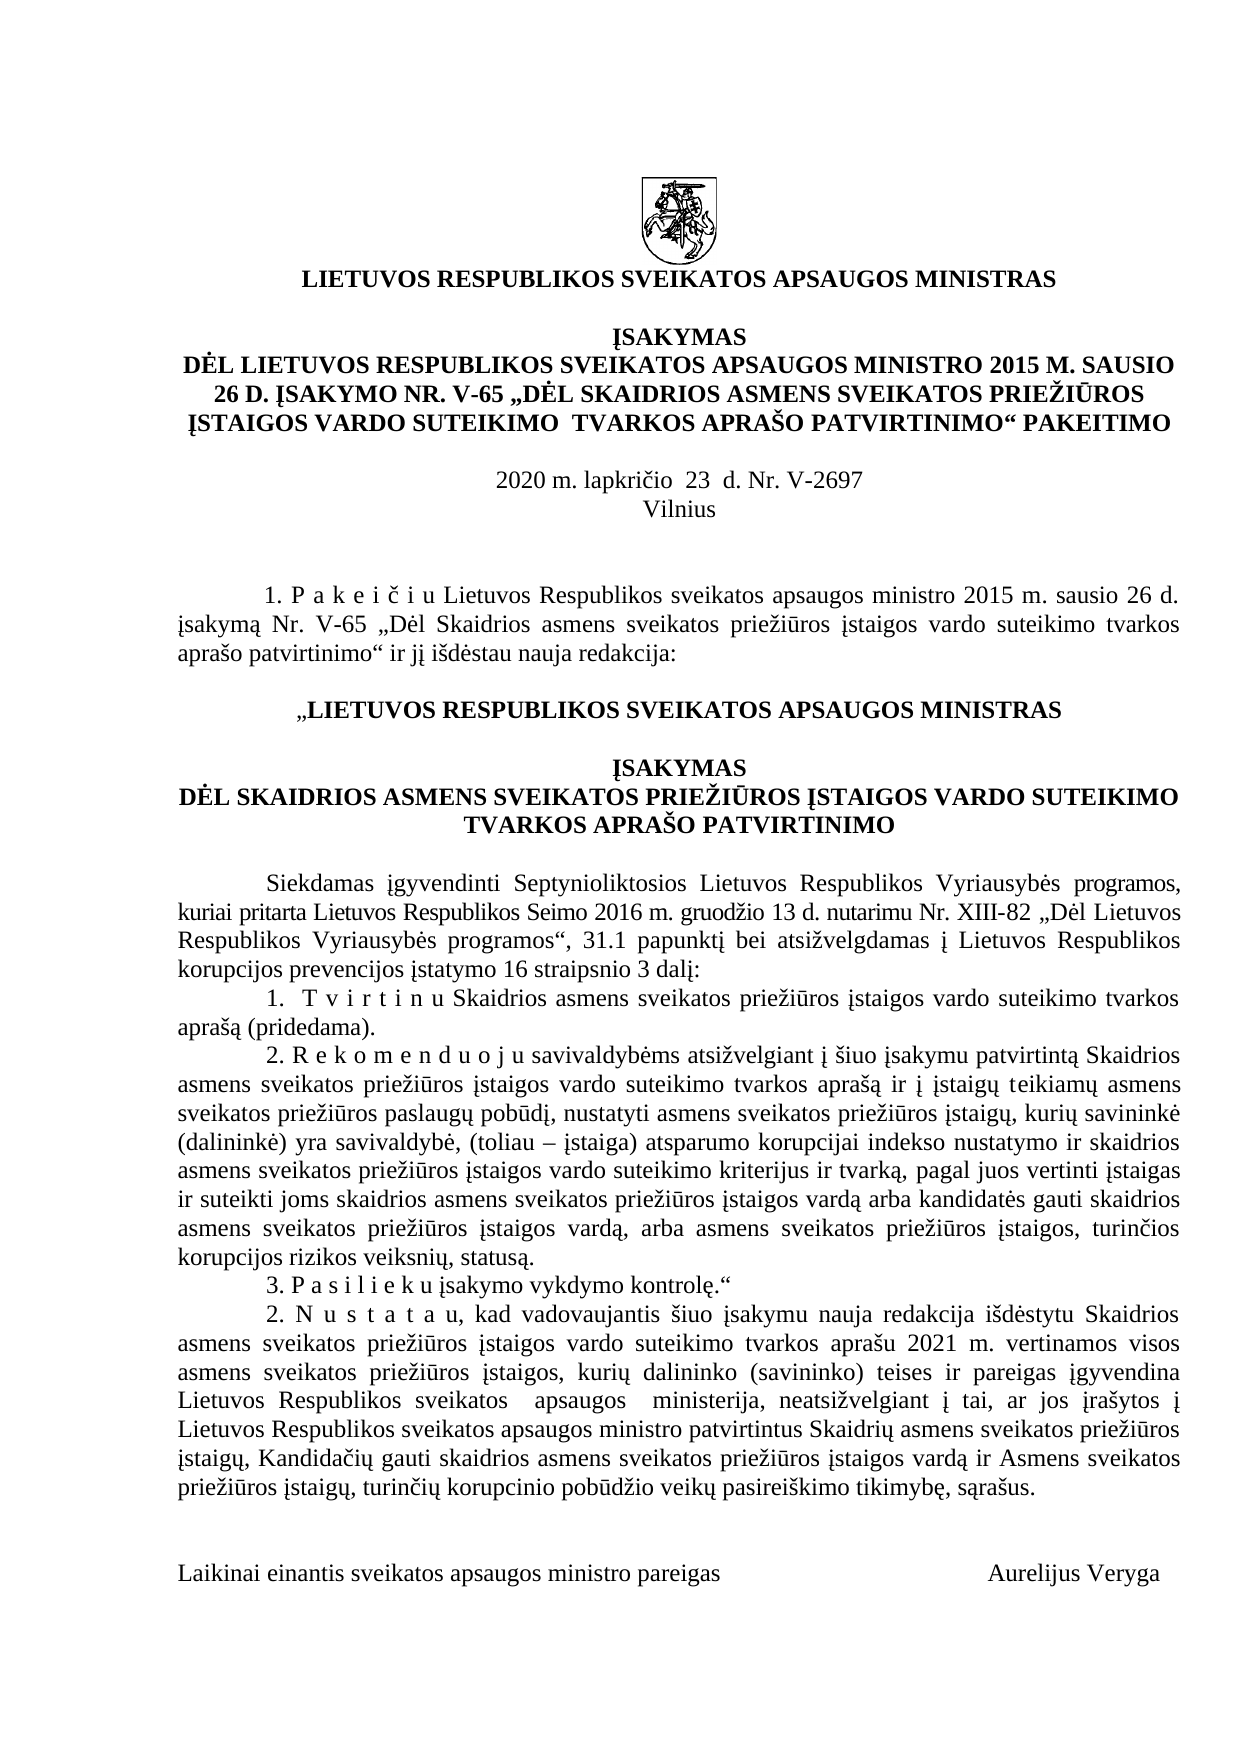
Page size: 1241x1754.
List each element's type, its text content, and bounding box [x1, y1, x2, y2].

text 2. R e k o m e n d u o j u savivaldybėms atsižvelgiant į šiuo įsakymu patvirtintą Skaidrios asmens sveikatos priežiūros įstaigos vardo suteikimo tvarkos aprašą ir į įstaigų teikiamų asmens sveikatos priežiūros paslaugų pobūdį, nustatyti asmens sveikatos priežiūros įstaigų, kurių savininkė (dalininkė) yra savivaldybė, (toliau – įstaiga) atsparumo korupcijai indekso nustatymo ir skaidrios asmens sveikatos priežiūros įstaigos vardo suteikimo kriterijus ir tvarką, pagal juos vertinti įstaigas ir suteikti joms skaidrios asmens sveikatos priežiūros įstaigos vardą arba kandidatės gauti skaidrios asmens sveikatos priežiūros įstaigos vardą, arba asmens sveikatos priežiūros įstaigos, turinčios korupcijos rizikos veiksnių, statusą. [177, 1040, 1181, 1270]
text 1. T v i r t i n u Skaidrios asmens sveikatos priežiūros įstaigos vardo suteikimo tvarkos aprašą (pridedama). [177, 983, 1181, 1040]
text ĮSAKYMAS [177, 753, 1181, 782]
text 3. P a s i l i e k u įsakymo vykdymo kontrolę.“ [177, 1270, 1181, 1299]
text 1. P a k e i č i u Lietuvos Respublikos sveikatos apsaugos ministro 2015 m. sausio 26 d. įsakymą Nr. V-65 „Dėl Skaidrios asmens sveikatos priežiūros įstaigos vardo suteikimo tvarkos aprašo patvirtinimo“ ir jį išdėstau nauja redakcija: [177, 580, 1181, 667]
text „LIETUVOS RESPUBLIKOS SVEIKATOS APSAUGOS MINISTRAS [177, 695, 1181, 724]
text LIETUVOS RESPUBLIKOS SVEIKATOS APSAUGOS MINISTRAS [177, 264, 1181, 293]
text DĖL SkaiDRIOS ASMENS sveikatos priežiūros įstaigOS vardo SUTEIKIMO tvarkos aprašo PATVIRTINIMO [177, 782, 1181, 839]
text Laikinai einantis sveikatos apsaugos ministro pareigas Aurelijus Veryga [177, 1558, 1181, 1587]
text ĮSAKYMAS [177, 322, 1181, 350]
text 2. N u s t a t a u, kad vadovaujantis šiuo įsakymu nauja redakcija išdėstytu Skaidrios asmens sveikatos priežiūros įstaigos vardo suteikimo tvarkos aprašu 2021 m. vertinamos visos asmens sveikatos priežiūros įstaigos, kurių dalininko (savininko) teises ir pareigas įgyvendina Lietuvos Respublikos sveikatos apsaugos ministerija, neatsižvelgiant į tai, ar jos įrašytos į Lietuvos Respublikos sveikatos apsaugos ministro patvirtintus Skaidrių asmens sveikatos priežiūros įstaigų, Kandidačių gauti skaidrios asmens sveikatos priežiūros įstaigos vardą ir Asmens sveikatos priežiūros įstaigų, turinčių korupcinio pobūdžio veikų pasireiškimo tikimybę, sąrašus. [177, 1299, 1181, 1500]
text Vilnius [177, 494, 1181, 523]
text DĖL LIETUVOS RESPUBLIKOS SVEIKATOS APSAUGOS MINISTRO 2015 M. SAUSIO 26 D. ĮSAKYMO NR. V-65 „DĖL SkaiDRIOS ASMENS sveikatos priežiūros įstaigOS vardo SUTEIKIMO tvarkos aprašo PATVIRTINIMO“ PAKEITIMO [177, 350, 1181, 437]
text 2020 m. lapkričio 23 d. Nr. V-2697 [177, 465, 1181, 494]
text Siekdamas įgyvendinti Septynioliktosios Lietuvos Respublikos Vyriausybės programos, kuriai pritarta Lietuvos Respublikos Seimo 2016 m. gruodžio 13 d. nutarimu Nr. XIII-82 „Dėl Lietuvos Respublikos Vyriausybės programos“, 31.1 papunktį bei atsižvelgdamas į Lietuvos Respublikos korupcijos prevencijos įstatymo 16 straipsnio 3 dalį: [177, 868, 1181, 983]
